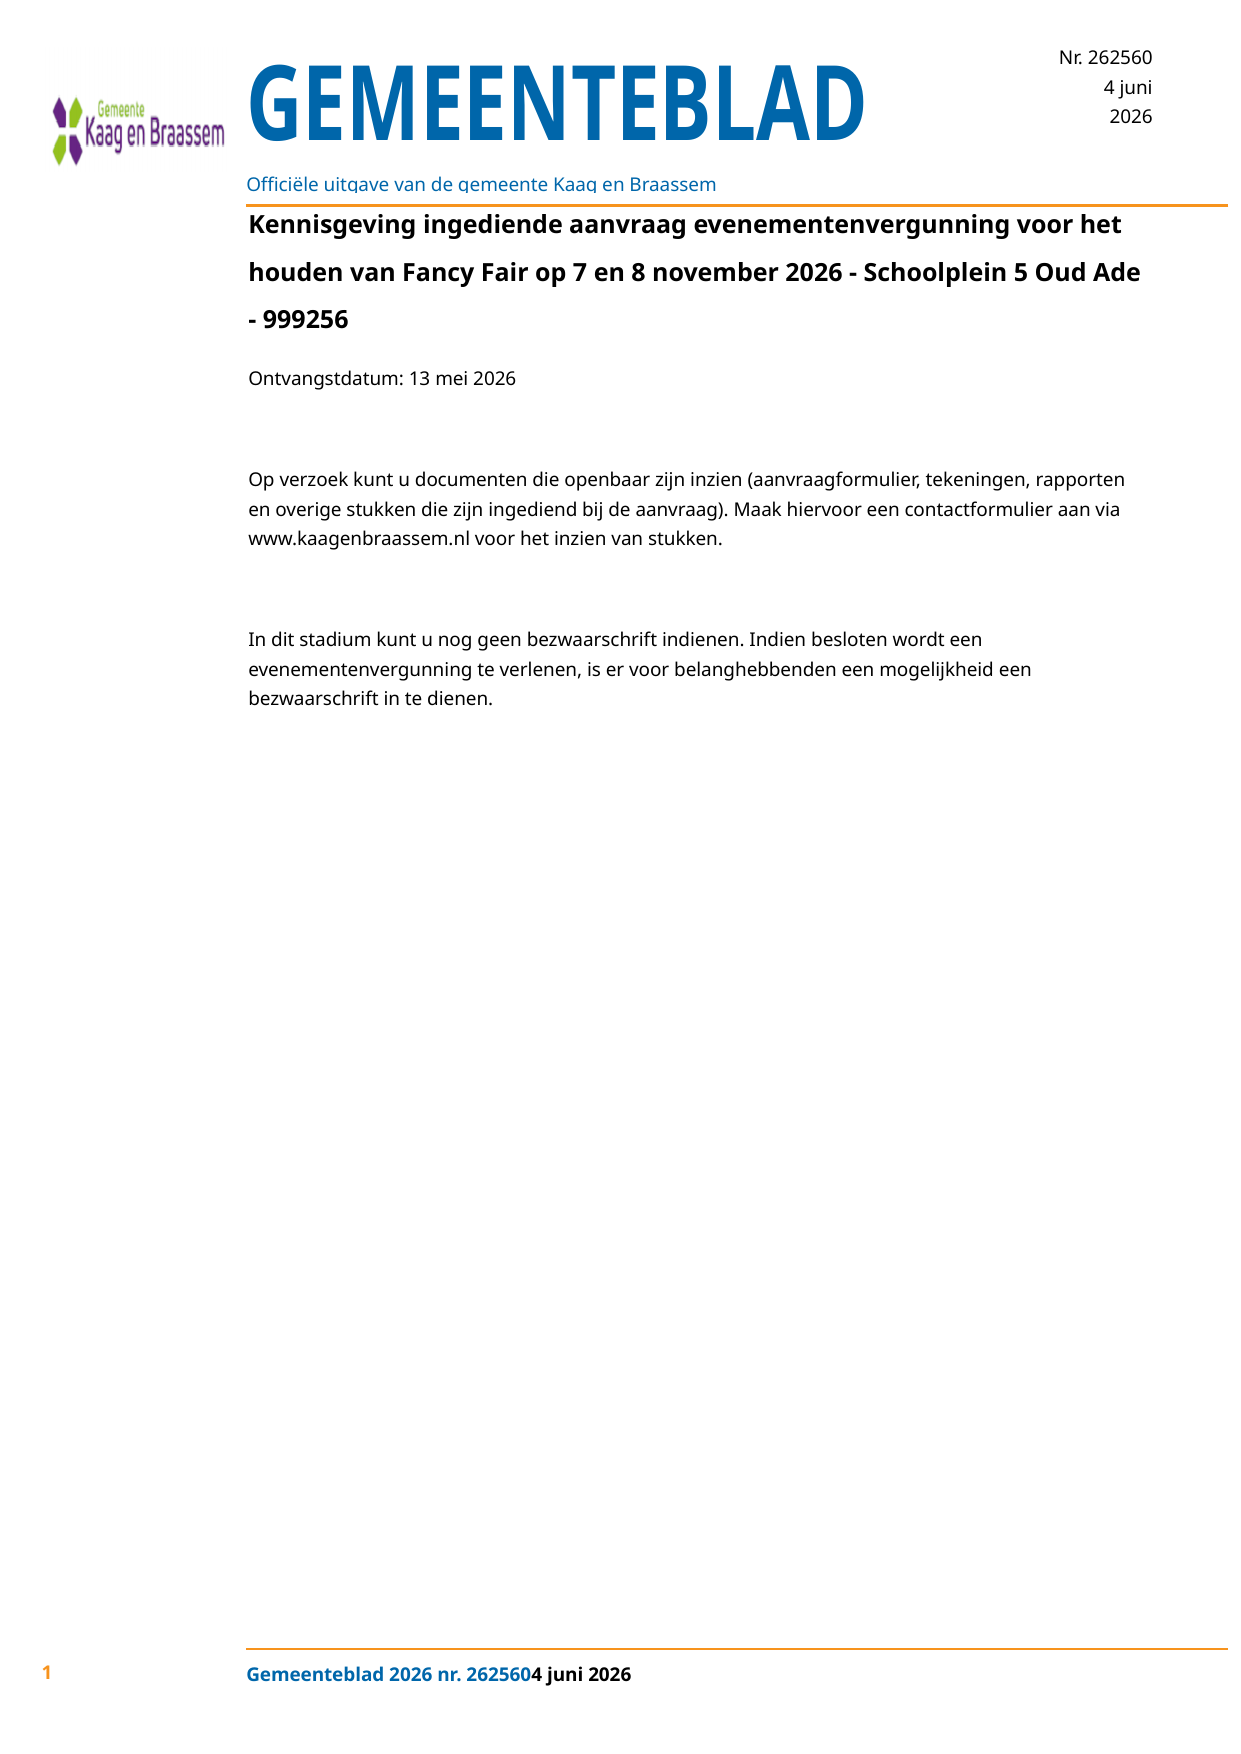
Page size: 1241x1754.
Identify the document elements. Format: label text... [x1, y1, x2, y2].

text Ontvangstdatum: 13 mei 2026 [248, 366, 1152, 391]
text Kennisgeving ingediende aanvraag evenementenvergunning voor het houden van Fancy Fair op 7 en 8 november 2026 - Schoolplein 5 Oud Ade - 999256 [248, 207, 1152, 336]
text In dit stadium kunt u nog geen bezwaarschrift indienen. Indien besloten wordt een evenementenvergunning te verlenen, is er voor belanghebbenden een mogelijkheid een bezwaarschrift in te dienen. [248, 626, 1152, 711]
picture [41, 47, 231, 172]
text Op verzoek kunt u documenten die openbaar zijn inzien (aanvraagformulier, tekeningen, rapporten en overige stukken die zijn ingediend bij de aanvraag). Maak hiervoor een contactformulier aan via www.kaagenbraassem.nl voor het inzien van stukken. [248, 466, 1152, 551]
